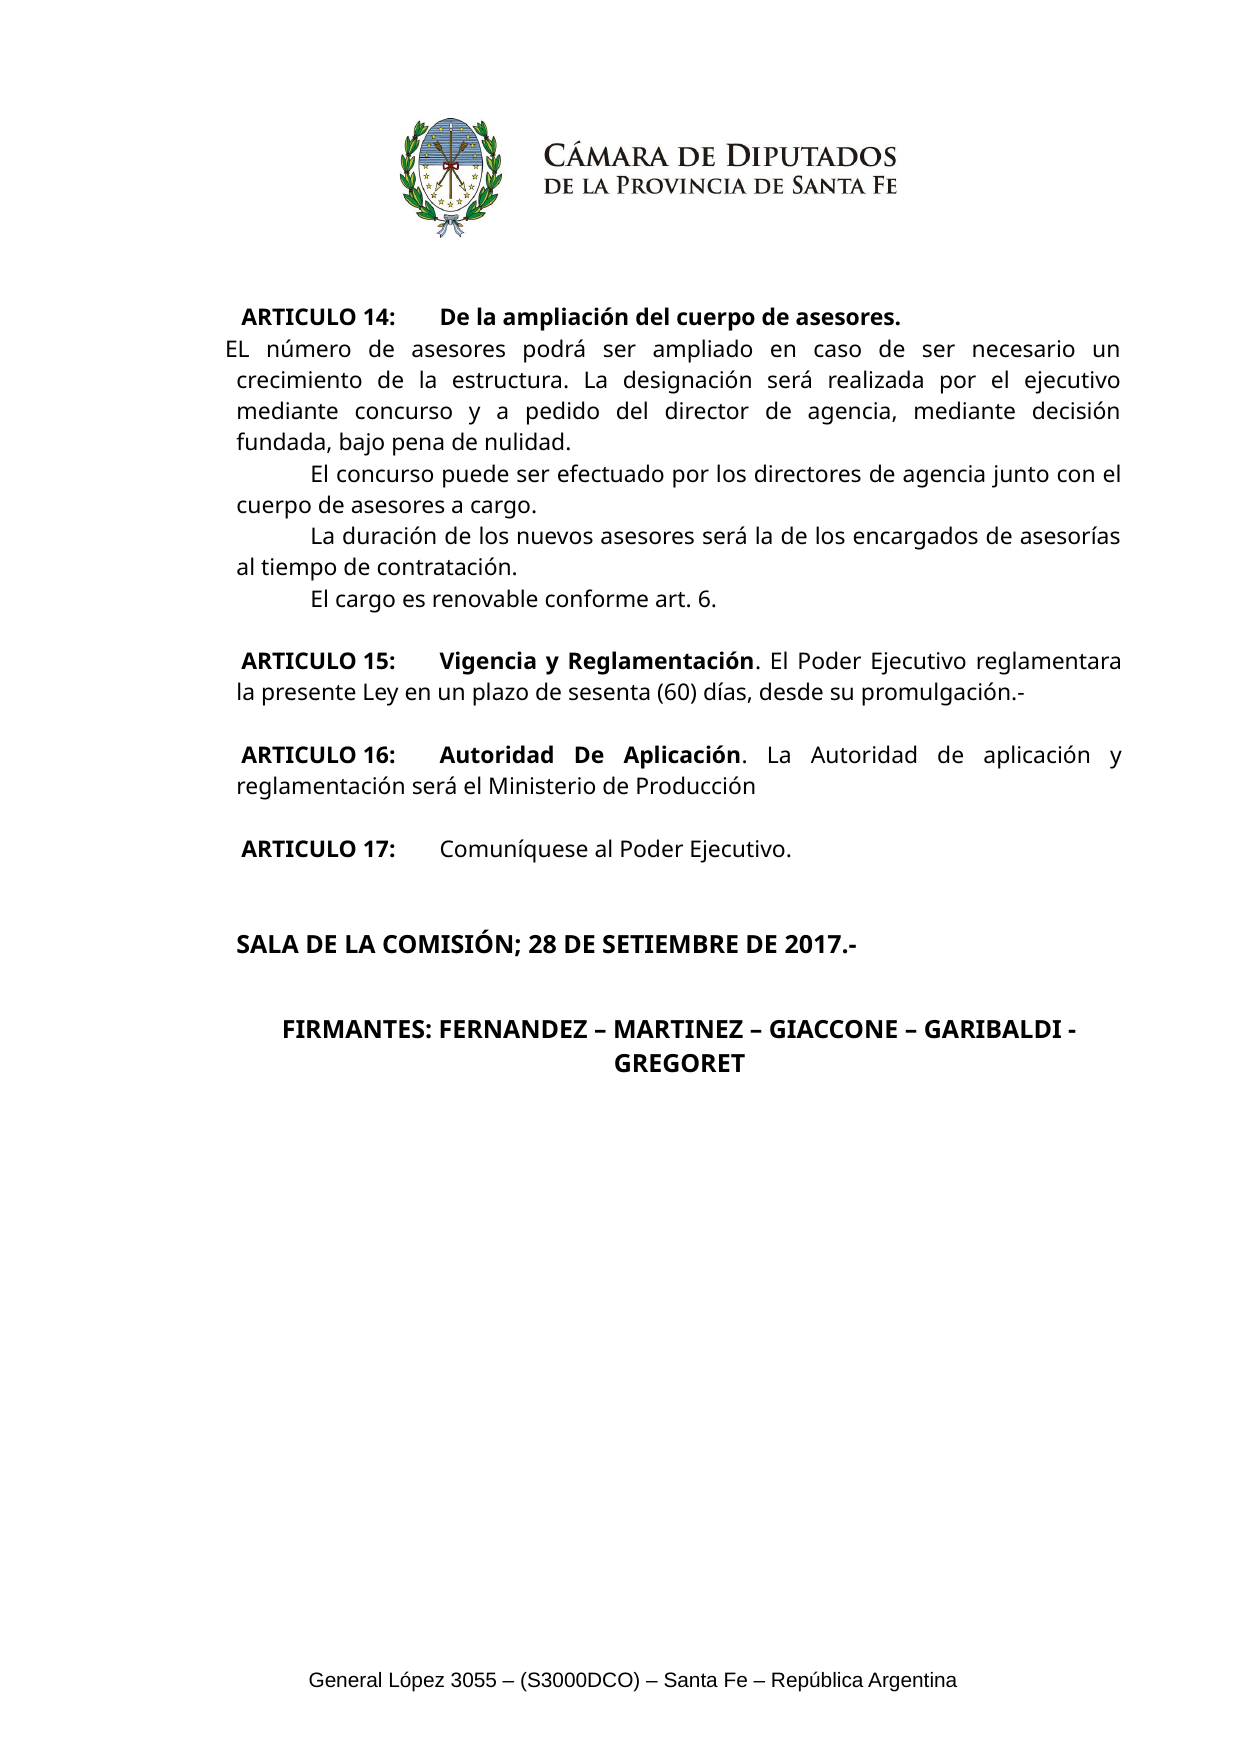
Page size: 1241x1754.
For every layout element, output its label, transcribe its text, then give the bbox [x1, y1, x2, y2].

text Autoridad De Aplicación. La Autoridad de aplicación y reglamentación será el Ministerio de Producción [236, 739, 1122, 801]
text EL número de asesores podrá ser ampliado en caso de ser necesario un crecimiento de la estructura. La designación será realizada por el ejecutivo mediante concurso y a pedido del director de agencia, mediante decisión fundada, bajo pena de nulidad. [225, 332, 1122, 457]
text El cargo es renovable conforme art. 6. [236, 582, 1122, 614]
table_header ARTICULO 17: [241, 833, 439, 863]
text De la ampliación del cuerpo de asesores. [236, 301, 1122, 332]
table_header ARTICULO 14: [241, 301, 439, 331]
text SALA DE LA COMISIÓN; 28 DE SETIEMBRE DE 2017.- [236, 926, 1122, 960]
table_header ARTICULO 16: [241, 739, 439, 769]
table_header ARTICULO 15: [241, 645, 439, 675]
text Comuníquese al Poder Ejecutivo. [236, 832, 1122, 864]
text El concurso puede ser efectuado por los directores de agencia junto con el cuerpo de asesores a cargo. [225, 457, 1122, 520]
text Vigencia y Reglamentación. El Poder Ejecutivo reglamentara la presente Ley en un plazo de sesenta (60) días, desde su promulgación.- [236, 645, 1122, 707]
picture [399, 118, 897, 242]
text La duración de los nuevos asesores será la de los encargados de asesorías al tiempo de contratación. [225, 520, 1122, 582]
text FIRMANTES: FERNANDEZ – MARTINEZ – GIACCONE – GARIBALDI - GREGORET [236, 1011, 1122, 1079]
